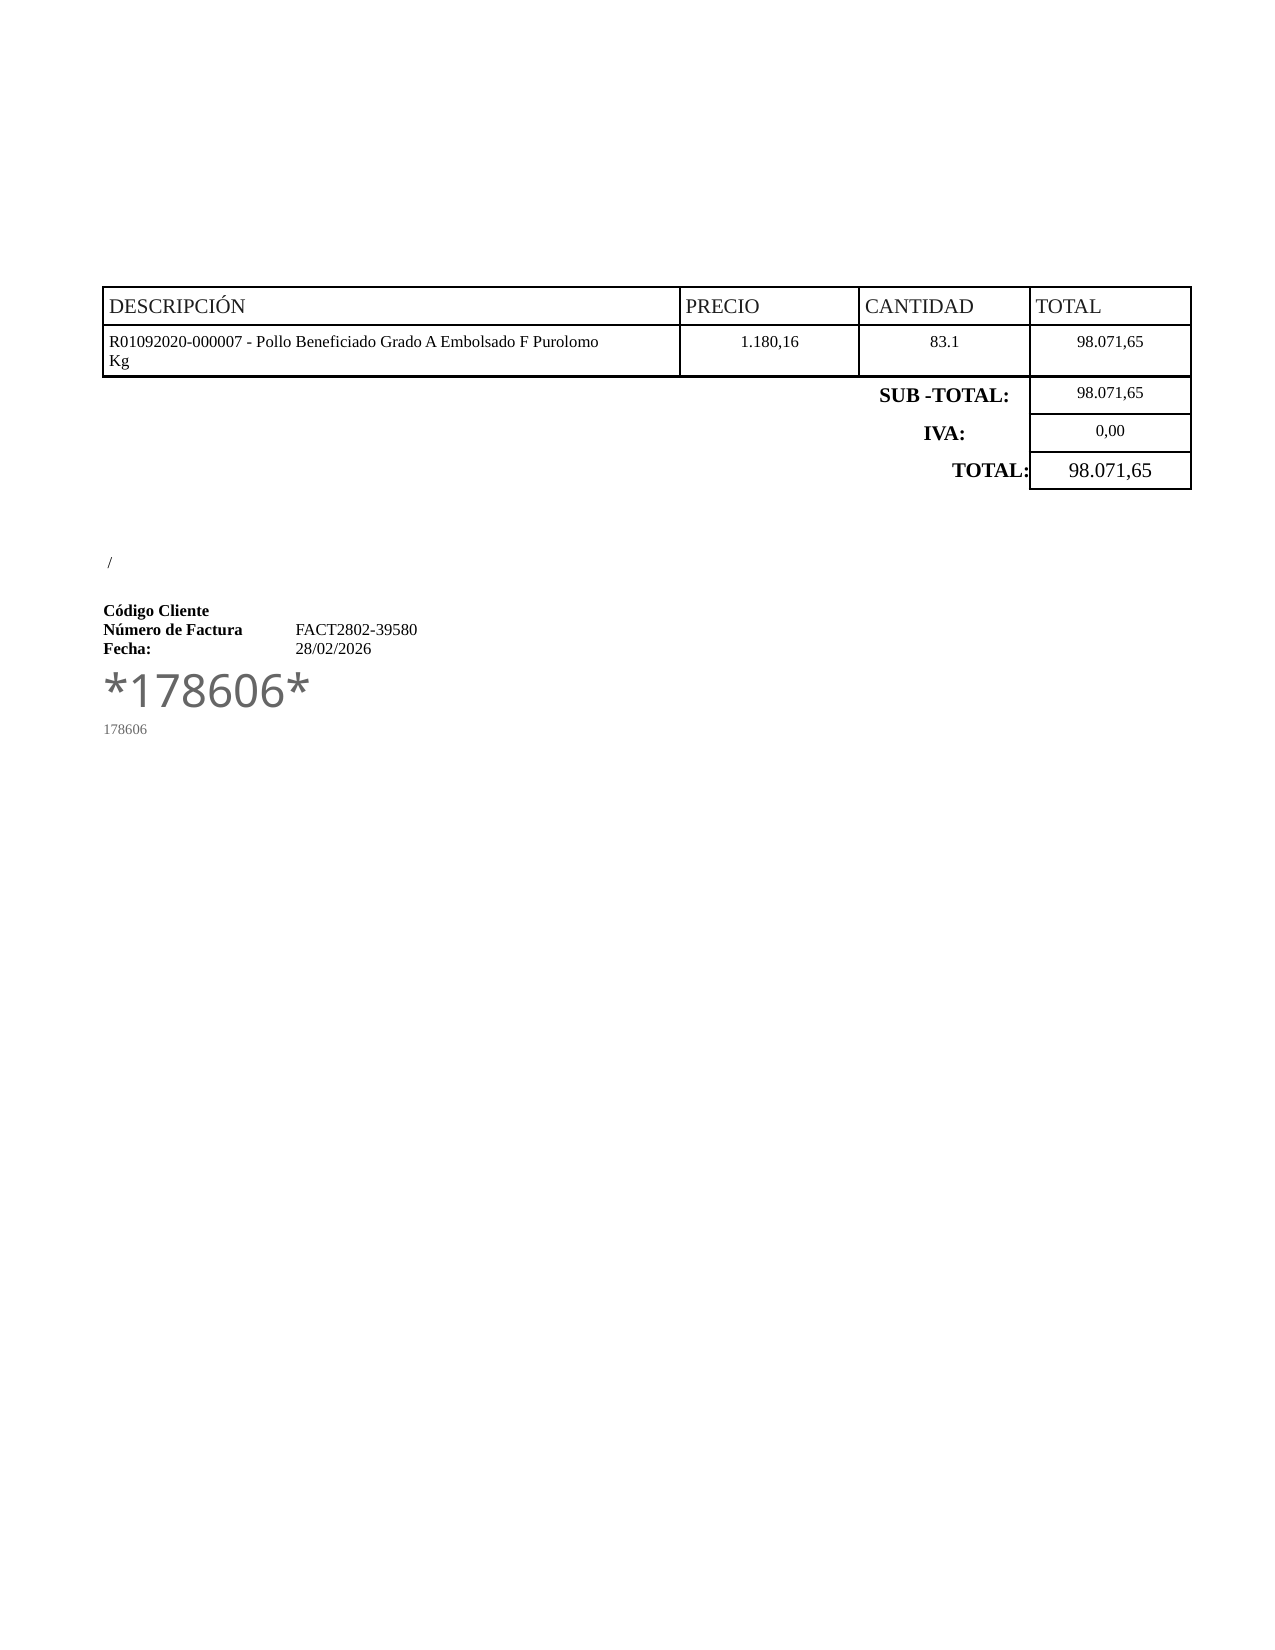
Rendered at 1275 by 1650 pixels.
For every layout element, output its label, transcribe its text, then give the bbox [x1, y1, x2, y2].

text *178606* [103, 658, 1137, 721]
table_header [103, 490, 858, 514]
table_cell Fecha: [103, 639, 295, 658]
table_cell [103, 514, 858, 533]
text 178606 [103, 721, 1137, 737]
table_header TOTAL [1031, 288, 1190, 323]
table_cell 83.1 [860, 326, 1029, 375]
table_cell 0,00 [1031, 415, 1190, 451]
table_cell 1.180,16 [681, 326, 858, 375]
table_cell Número de Factura [103, 620, 295, 639]
table_cell [103, 534, 858, 553]
table_header [295, 601, 517, 620]
table_header PRECIO [681, 288, 858, 323]
table_cell / [103, 553, 858, 572]
table_cell TOTAL: [859, 451, 1029, 488]
table_cell R01092020-000007 - Pollo Beneficiado Grado A Embolsado F Purolomo Kg [104, 326, 679, 375]
table_header CANTIDAD [860, 288, 1029, 323]
table_header Código Cliente [103, 601, 295, 620]
table_cell FACT2802-39580 [295, 620, 517, 639]
table_cell 98.071,65 [1031, 326, 1190, 375]
table_cell 28/02/2026 [295, 639, 517, 658]
table_cell 98.071,65 [1031, 453, 1190, 488]
table_cell 98.071,65 [1031, 378, 1190, 413]
table_cell SUB -TOTAL: [859, 378, 1029, 413]
table_cell IVA: [859, 413, 1029, 451]
table_header DESCRIPCIÓN [104, 288, 679, 323]
table_cell [103, 378, 859, 488]
